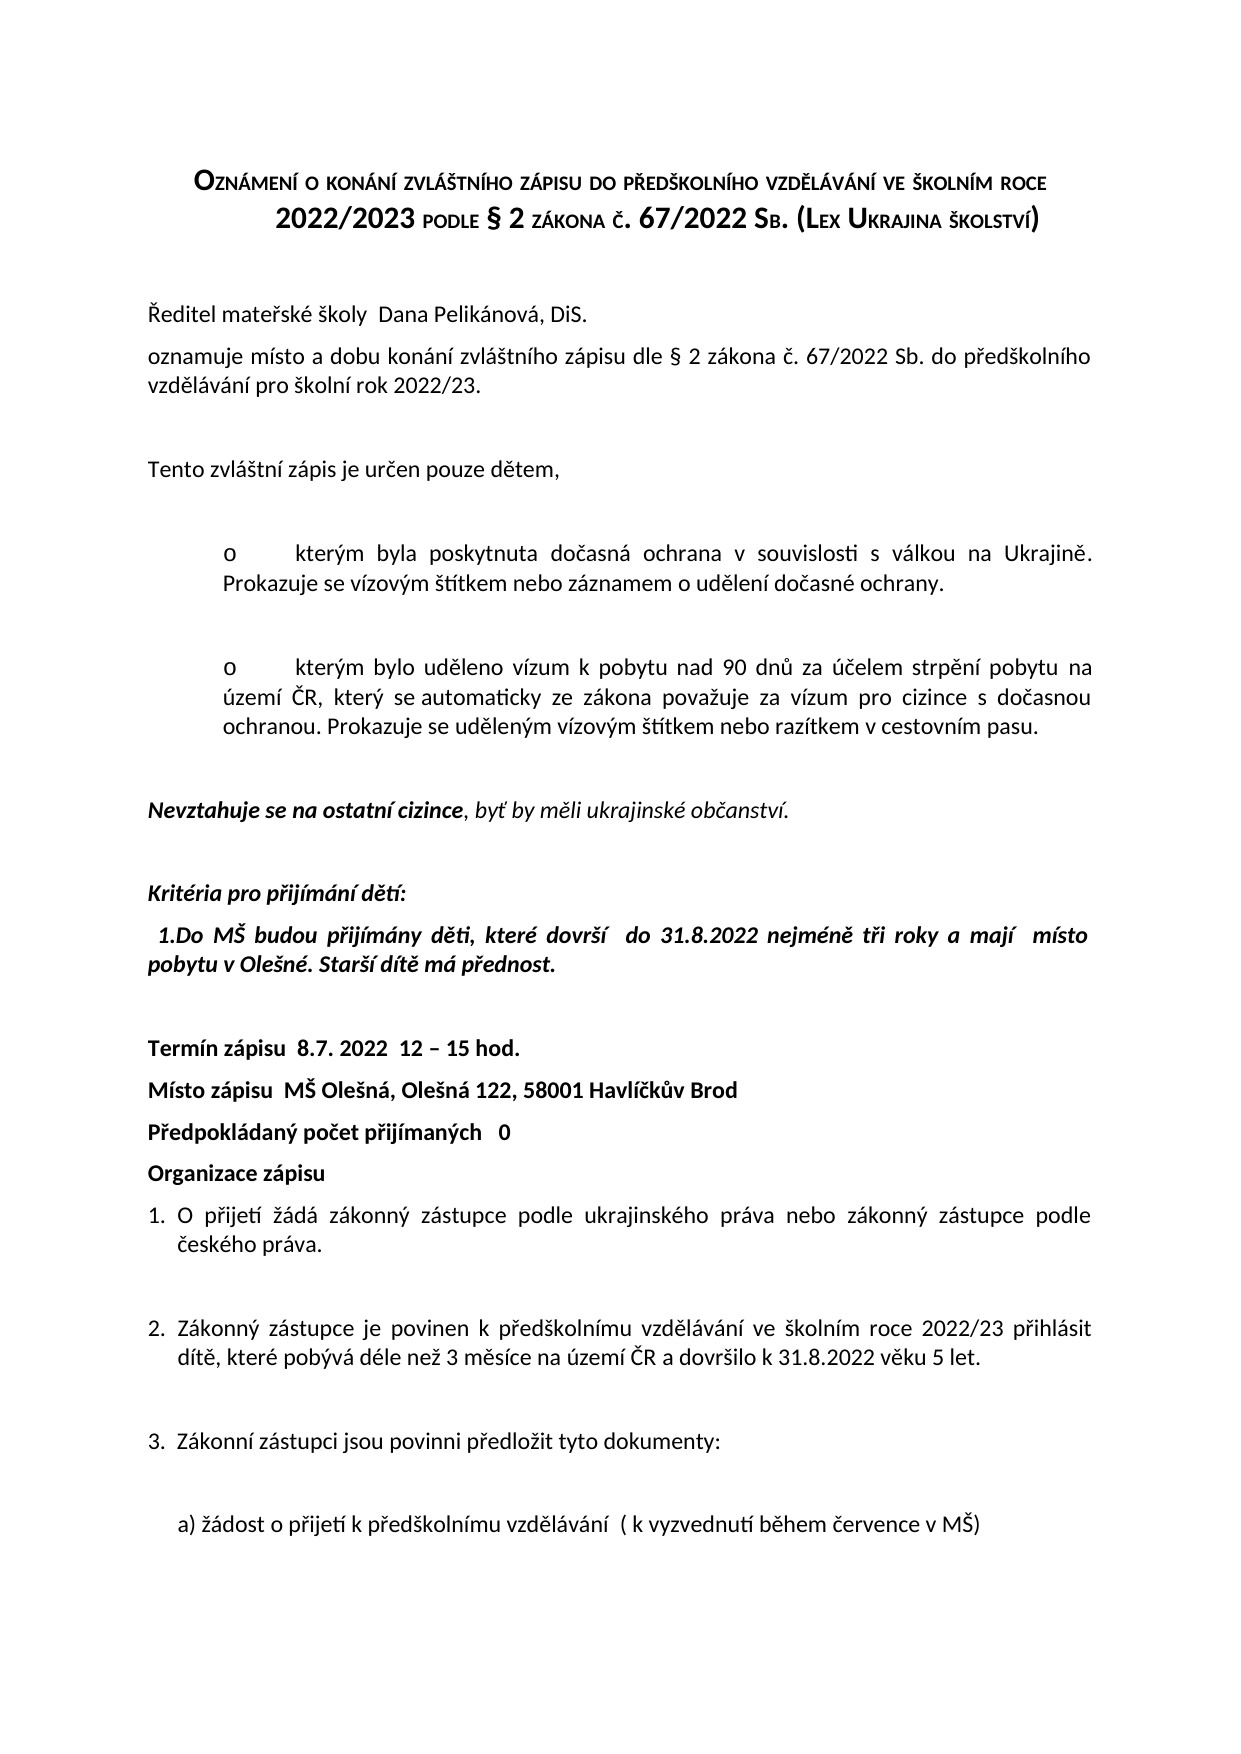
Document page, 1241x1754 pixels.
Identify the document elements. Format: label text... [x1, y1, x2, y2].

text 2. Zákonný zástupce je povinen k předškolnímu vzdělávání ve školním roce 2022/23 přihlásit dítě, které pobývá déle než 3 měsíce na území ČR a dovršilo k 31.8.2022 věku 5 let. [148, 1313, 1093, 1372]
text Nevztahuje se na ostatní cizince, byť by měli ukrajinské občanství. [148, 795, 1093, 824]
text 1.Do MŠ budou přijímány děti, které dovrší do 31.8.2022 nejméně tři roky a mají místo pobytu v Olešné. Starší dítě má přednost. [148, 920, 1093, 979]
list kterým byla poskytnuta dočasná ochrana v souvislosti s válkou na Ukrajině. Prokazuje se vízovým štítkem nebo záznamem o udělení dočasné ochrany. [223, 538, 1093, 597]
text Organizace zápisu [148, 1158, 1093, 1188]
text 3. Zákonní zástupci jsou povinni předložit tyto dokumenty: [148, 1426, 1093, 1455]
text Tento zvláštní zápis je určen pouze dětem, [148, 454, 1093, 483]
text Ředitel mateřské školy Dana Pelikánová, DiS. [148, 299, 1093, 329]
text 1. O přijetí žádá zákonný zástupce podle ukrajinského práva nebo zákonný zástupce podle českého práva. [148, 1200, 1093, 1259]
text oznamuje místo a dobu konání zvláštního zápisu dle § 2 zákona č. 67/2022 Sb. do předškolního vzdělávání pro školní rok 2022/23. [148, 341, 1093, 400]
text Termín zápisu 8.7. 2022 12 – 15 hod. [148, 1033, 1093, 1062]
text a) žádost o přijetí k předškolnímu vzdělávání ( k vyzvednutí během července v MŠ) [177, 1509, 1093, 1539]
list kterým bylo uděleno vízum k pobytu nad 90 dnů za účelem strpění pobytu na území ČR, který se automaticky ze zákona považuje za vízum pro cizince s dočasnou ochranou. Prokazuje se uděleným vízovým štítkem nebo razítkem v cestovním pasu. [223, 652, 1093, 741]
text Místo zápisu MŠ Olešná, Olešná 122, 58001 Havlíčkův Brod [148, 1075, 1093, 1104]
subtitle Oznámení o konání zvláštního zápisu do předškolního vzdělávání ve školním roce 2022/2023 podle § 2 zákona č. 67/2022 Sb. (Lex Ukrajina školství) [148, 160, 1093, 236]
text Předpokládaný počet přijímaných 0 [148, 1117, 1093, 1146]
text Kritéria pro přijímání dětí: [148, 878, 1093, 908]
